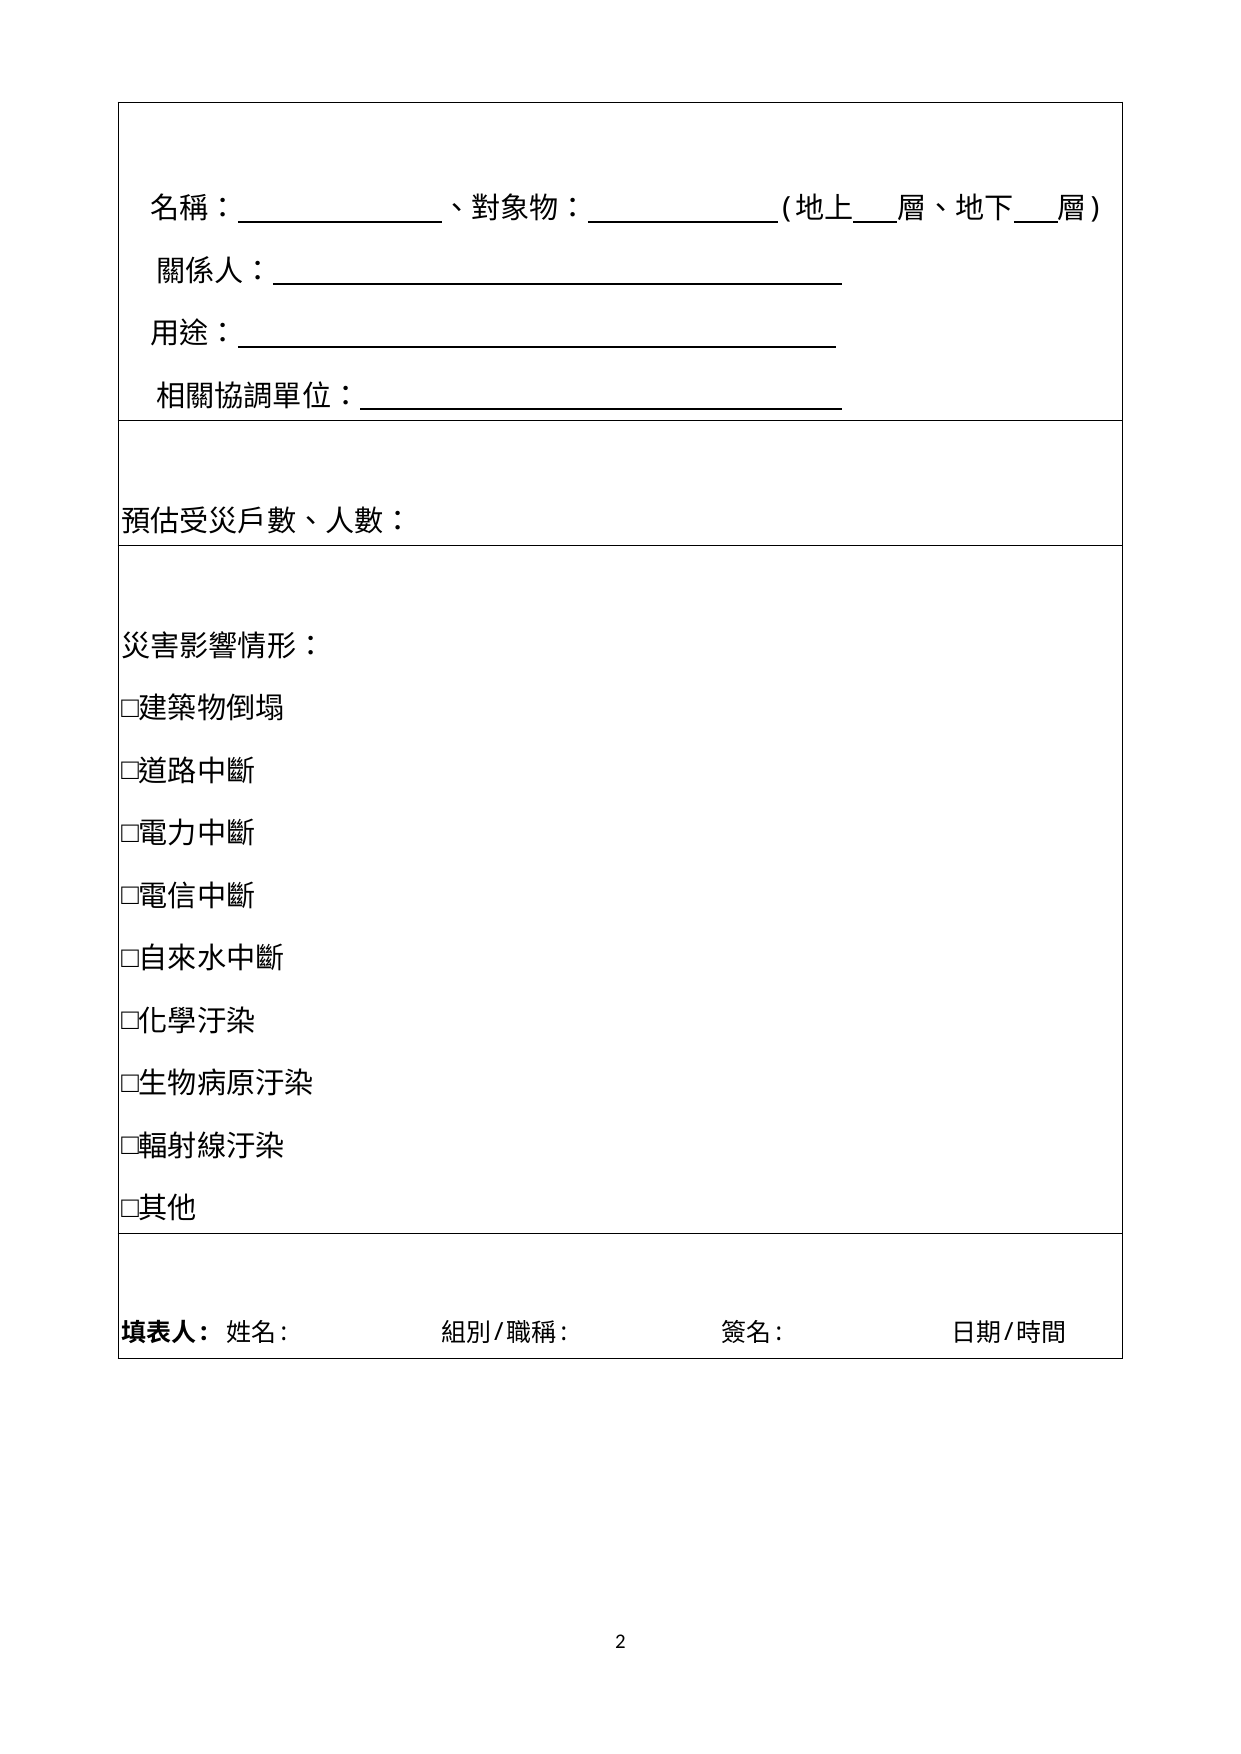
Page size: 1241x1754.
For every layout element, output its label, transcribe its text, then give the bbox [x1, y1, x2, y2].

table_cell 名稱： 、對象物： (地上 層、地下 層) 關係人： 用途： 相關協調單位： [119, 103, 1122, 420]
table_cell 填表人: 姓名: 組別/職稱: 簽名: 日期/時間 [119, 1234, 1122, 1357]
table_cell 預估受災戶數、人數： [119, 421, 1122, 545]
table_cell 災害影響情形： □建築物倒塌 □道路中斷 □電力中斷 □電信中斷 □自來水中斷 □化學汙染 □生物病原汙染 □輻射線汙染 □其他 [119, 546, 1122, 1232]
